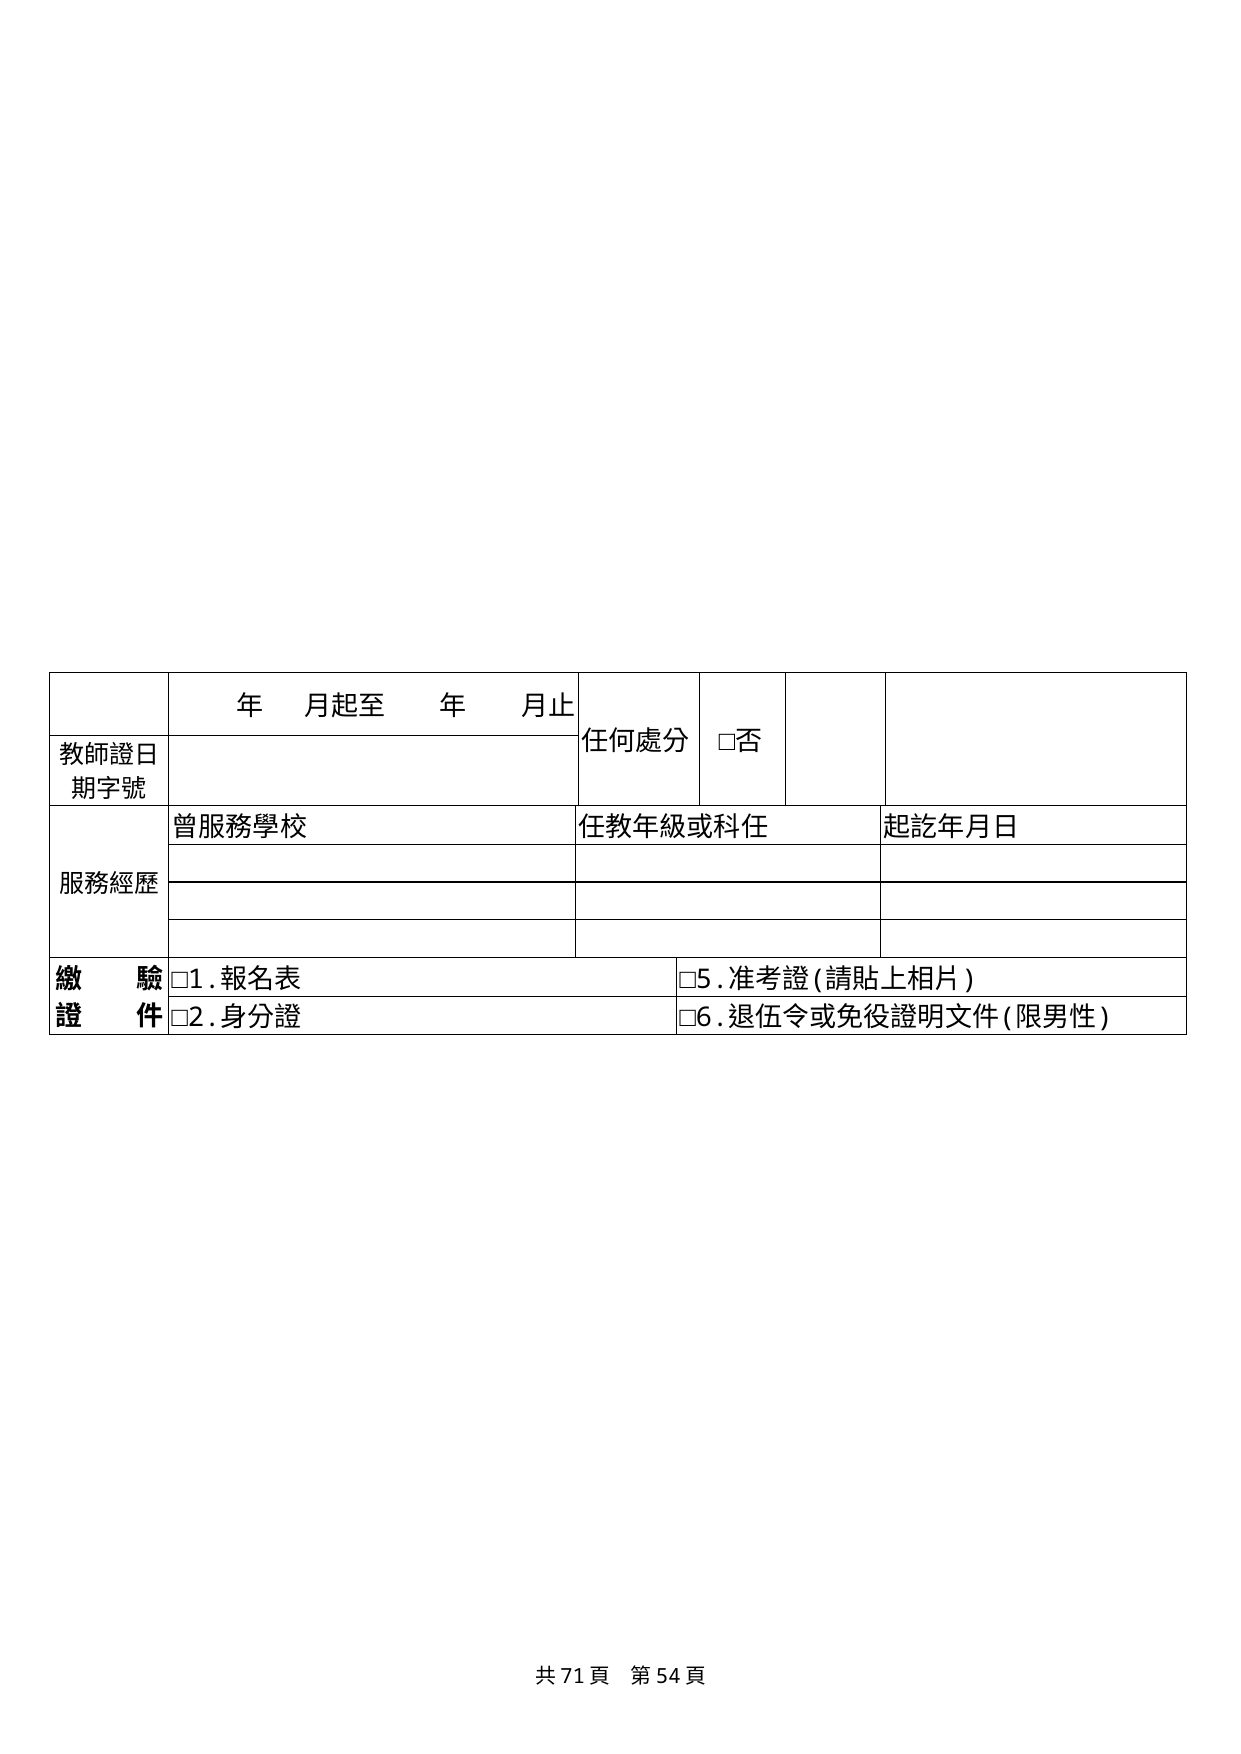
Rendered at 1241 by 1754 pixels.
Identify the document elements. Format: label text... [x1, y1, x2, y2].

table_cell □1.報名表 [169, 958, 676, 996]
table_cell [881, 920, 1186, 957]
table_cell 任教年級或科任 [576, 806, 880, 843]
table_cell □2.身分證 [169, 997, 676, 1034]
table_cell [1187, 735, 1191, 805]
table_cell [1187, 844, 1191, 881]
table_cell [169, 736, 578, 805]
table_cell [576, 845, 880, 881]
table_cell 服務經歷 [50, 806, 168, 957]
table_cell [1187, 805, 1191, 843]
table_cell [169, 883, 575, 919]
table_cell [786, 673, 885, 805]
table_cell [576, 883, 880, 919]
table_cell □6.退伍令或免役證明文件(限男性) [677, 997, 1186, 1034]
table_cell [1187, 672, 1191, 735]
table_cell □5.准考證(請貼上相片) [677, 958, 1186, 996]
table_cell 繳 驗 證 件 (正、影本各一份，正本驗後發還，影本留查) [50, 958, 168, 1034]
table_cell [1187, 996, 1191, 1034]
table_cell [886, 673, 1186, 805]
table_cell [1187, 881, 1191, 919]
table_cell [1187, 957, 1191, 996]
table_cell [881, 883, 1186, 919]
table_cell 教師證日期字號 [50, 736, 168, 805]
table_cell 任何處分 [579, 673, 699, 805]
table_cell [50, 673, 168, 735]
table_cell 年 月起至 年 月止 [169, 673, 578, 735]
table_cell □否 [700, 673, 785, 805]
table_cell [1187, 919, 1191, 957]
table_cell 起訖年月日 [881, 806, 1186, 843]
table_cell [169, 920, 575, 957]
table_cell [169, 845, 575, 881]
table_cell [576, 920, 880, 957]
table_cell 曾服務學校 [169, 806, 575, 843]
table_cell [881, 845, 1186, 881]
